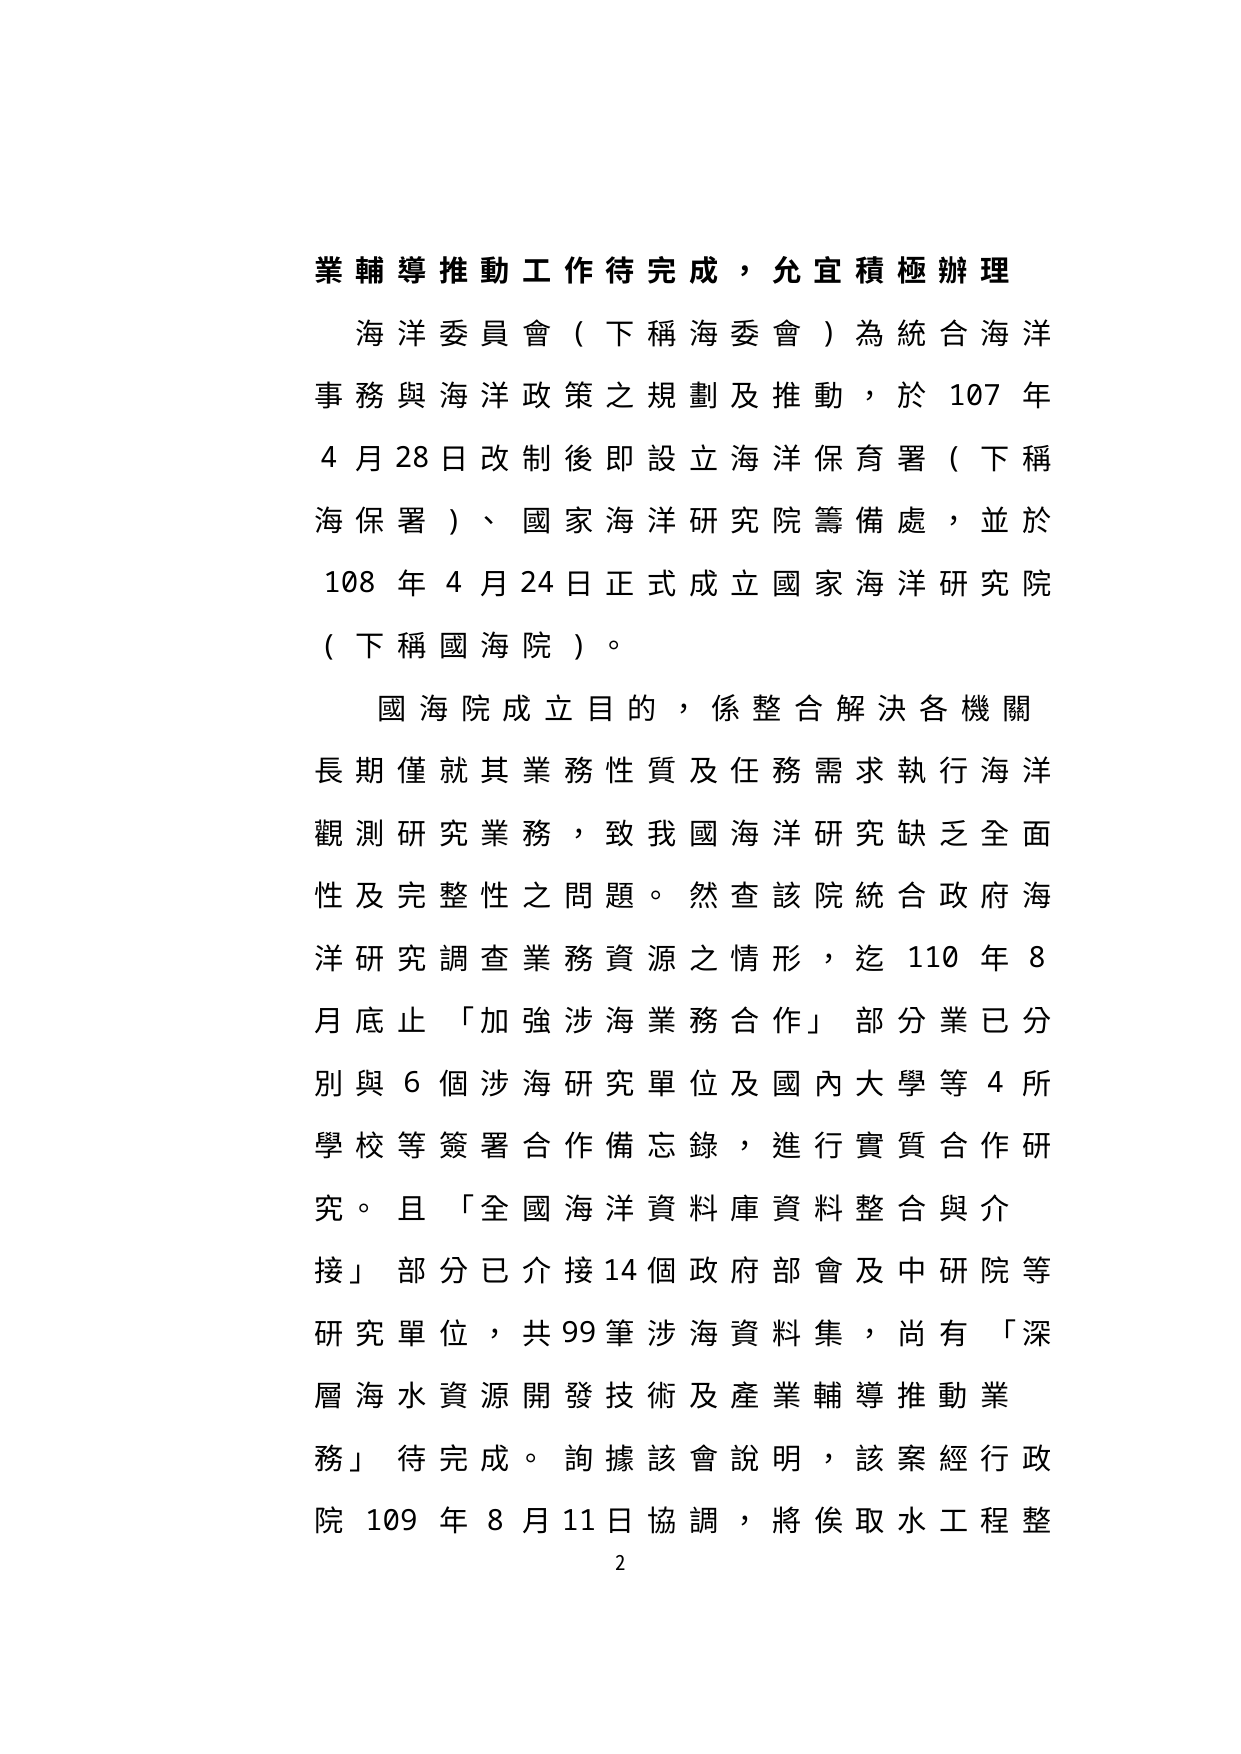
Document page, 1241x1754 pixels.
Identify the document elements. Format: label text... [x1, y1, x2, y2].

text 業輔導推動工作待完成，允宜積極辦理 [242, 227, 1058, 290]
text 海洋委員會(下稱海委會)為統合海洋事務與海洋政策之規劃及推動，於107年4月28日改制後即設立海洋保育署(下稱海保署)、國家海洋研究院籌備處，並於108年4月24日正式成立國家海洋研究院(下稱國海院)。 [271, 290, 1058, 665]
text 國海院成立目的，係整合解決各機關長期僅就其業務性質及任務需求執行海洋觀測研究業務，致我國海洋研究缺乏全面性及完整性之問題。然查該院統合政府海洋研究調查業務資源之情形，迄110年8月底止「加強涉海業務合作」部分業已分別與6個涉海研究單位及國內大學等4所學校等簽署合作備忘錄，進行實質合作研究。且「全國海洋資料庫資料整合與介接」部分已介接14個政府部會及中研院等研究單位，共99筆涉海資料集，尚有「深層海水資源開發技術及產業輔導推動業務」待完成。詢據該會說明，該案經行政院109年8月11日協調，將俟取水工程整體完成，運轉供水1年後再辦理業務移交，前揭取水工程經濟部預定於本(110)年12月中旬竣工，待其正常運轉1年後，將正式辦理業務移交。另有關「文化資產保存法(海洋自然地景、海洋自然紀念物之中央主管事務)」等業務移撥工作，海保署業於108年12月31日與農委會林務局完成文化資產保存法涉及海域自然地景及自然紀念物之業務移交工作(詳表1)。是以，攸關海洋業務及資源等業務尚有「深層海水資源開發技術及產業輔導推動業務」待移撥，海委會允宜賡續督導國海院積極辦理，以有效發揮統籌海洋業務及資源。 [271, 665, 1058, 1540]
